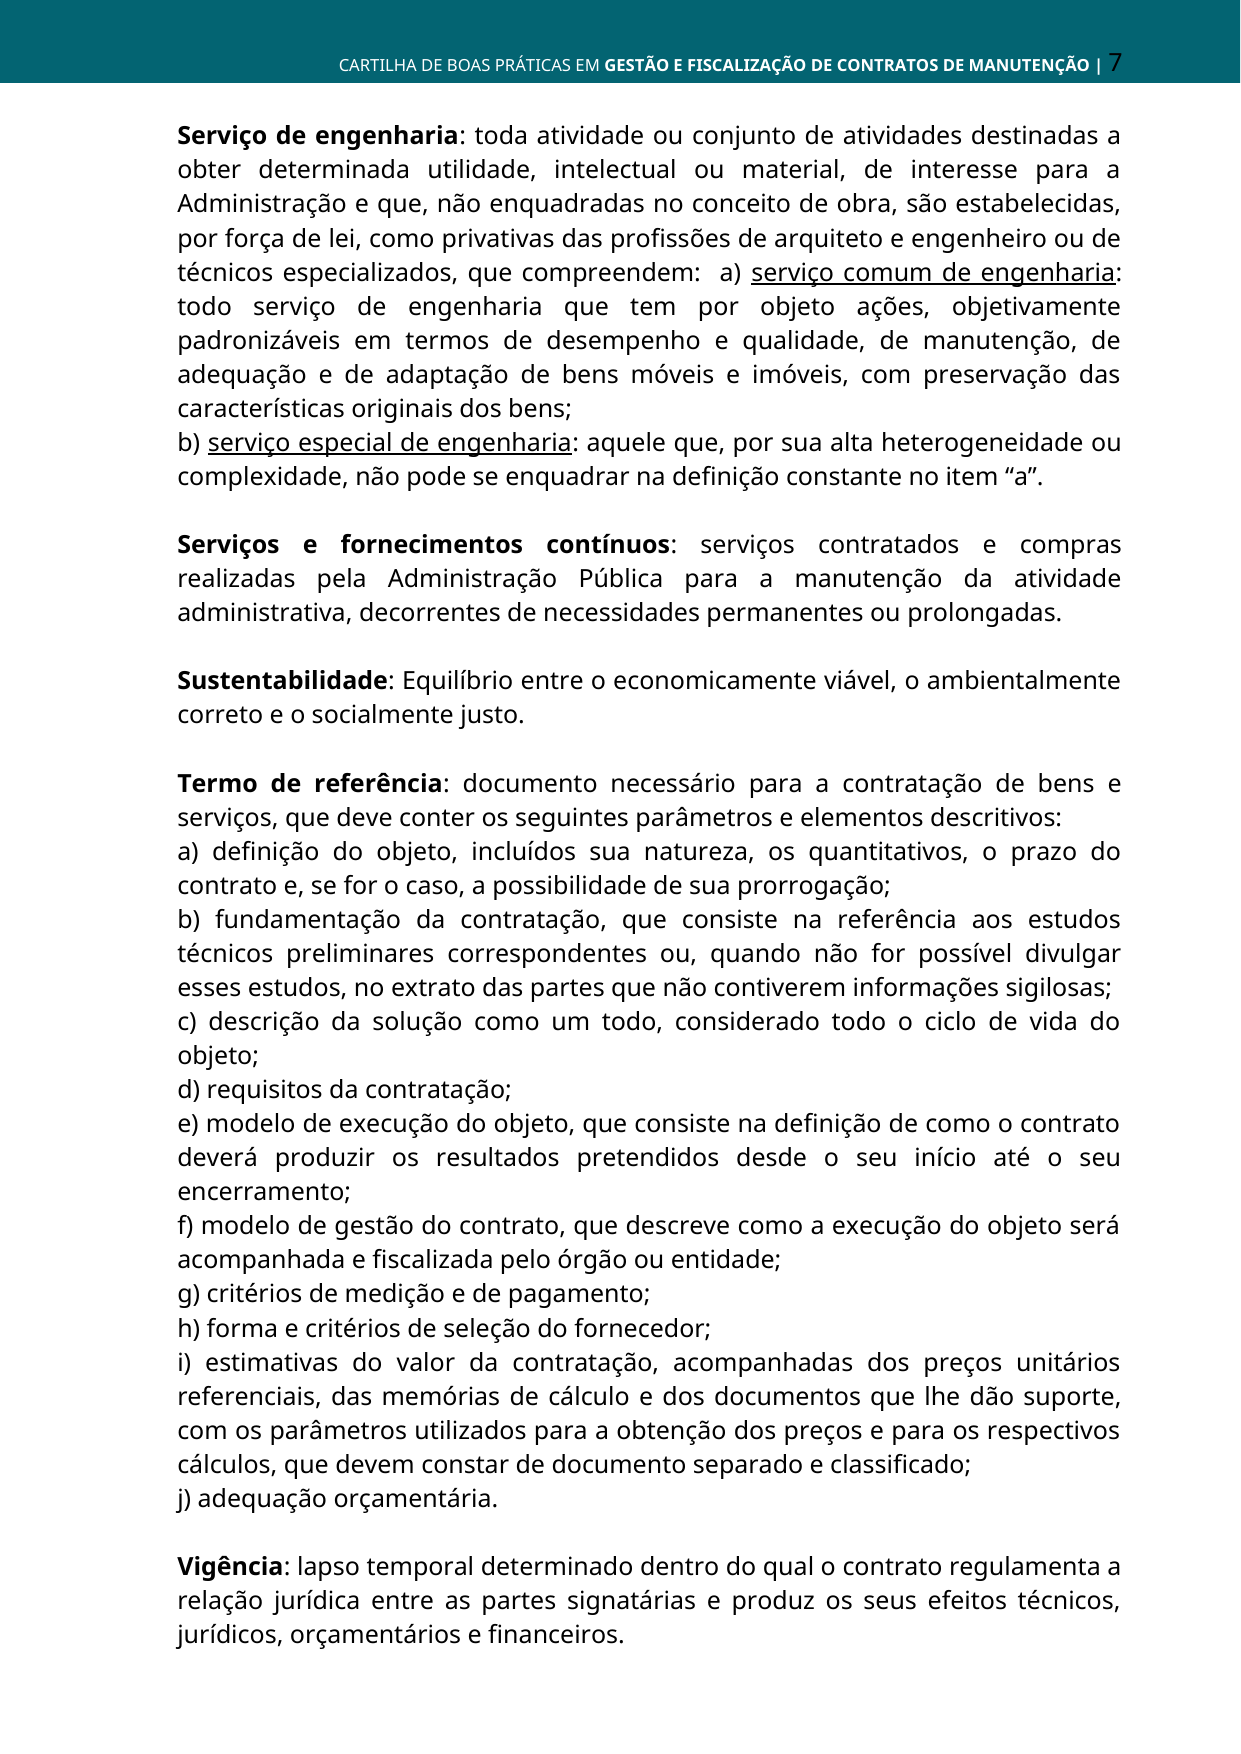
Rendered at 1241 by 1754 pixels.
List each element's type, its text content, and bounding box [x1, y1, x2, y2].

text h) forma e critérios de seleção do fornecedor; [177, 1310, 1122, 1344]
text j) adequação orçamentária. [177, 1481, 1122, 1514]
text Termo de referência: documento necessário para a contratação de bens e serviços, que deve conter os seguintes parâmetros e elementos descritivos: [177, 765, 1122, 833]
text b) serviço especial de engenharia: aquele que, por sua alta heterogeneidade ou complexidade, não pode se enquadrar na definição constante no item “a”. [177, 424, 1122, 493]
text f) modelo de gestão do contrato, que descreve como a execução do objeto será acompanhada e fiscalizada pelo órgão ou entidade; [177, 1208, 1122, 1276]
text a) definição do objeto, incluídos sua natureza, os quantitativos, o prazo do contrato e, se for o caso, a possibilidade de sua prorrogação; [177, 833, 1122, 901]
text g) critérios de medição e de pagamento; [177, 1276, 1122, 1310]
text c) descrição da solução como um todo, considerado todo o ciclo de vida do objeto; [177, 1004, 1122, 1072]
text e) modelo de execução do objeto, que consiste na definição de como o contrato deverá produzir os resultados pretendidos desde o seu início até o seu encerramento; [177, 1106, 1122, 1208]
text Serviço de engenharia: toda atividade ou conjunto de atividades destinadas a obter determinada utilidade, intelectual ou material, de interesse para a Administração e que, não enquadradas no conceito de obra, são estabelecidas, por força de lei, como privativas das profissões de arquiteto e engenheiro ou de técnicos especializados, que compreendem: a) serviço comum de engenharia: todo serviço de engenharia que tem por objeto ações, objetivamente padronizáveis em termos de desempenho e qualidade, de manutenção, de adequação e de adaptação de bens móveis e imóveis, com preservação das características originais dos bens; [177, 118, 1122, 424]
text d) requisitos da contratação; [177, 1072, 1122, 1106]
text b) fundamentação da contratação, que consiste na referência aos estudos técnicos preliminares correspondentes ou, quando não for possível divulgar esses estudos, no extrato das partes que não contiverem informações sigilosas; [177, 901, 1122, 1004]
text Vigência: lapso temporal determinado dentro do qual o contrato regulamenta a relação jurídica entre as partes signatárias e produz os seus efeitos técnicos, jurídicos, orçamentários e financeiros. [177, 1549, 1122, 1651]
text Sustentabilidade: Equilíbrio entre o economicamente viável, o ambientalmente correto e o socialmente justo. [177, 663, 1122, 731]
picture [0, 0, 1241, 83]
text i) estimativas do valor da contratação, acompanhadas dos preços unitários referenciais, das memórias de cálculo e dos documentos que lhe dão suporte, com os parâmetros utilizados para a obtenção dos preços e para os respectivos cálculos, que devem constar de documento separado e classificado; [177, 1344, 1122, 1481]
text Serviços e fornecimentos contínuos: serviços contratados e compras realizadas pela Administração Pública para a manutenção da atividade administrativa, decorrentes de necessidades permanentes ou prolongadas. [177, 527, 1122, 629]
